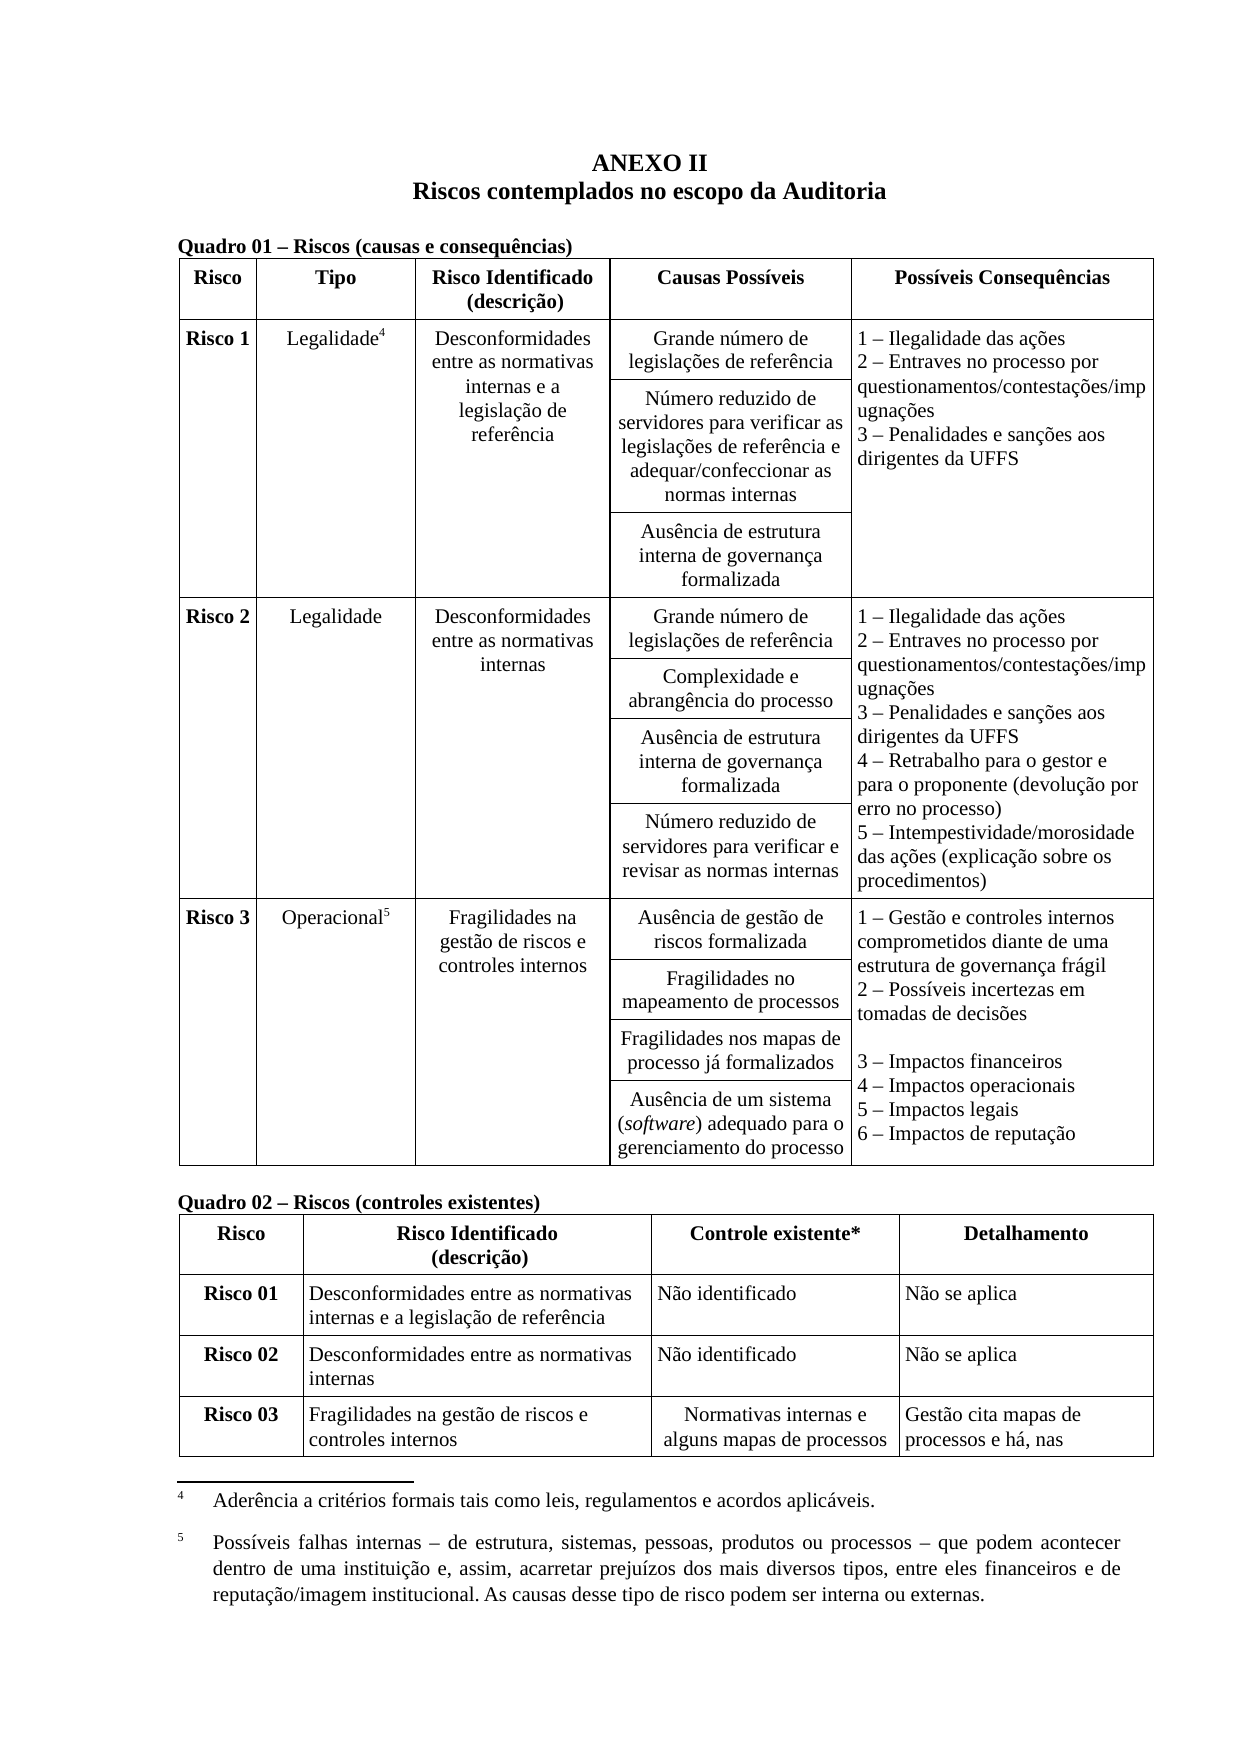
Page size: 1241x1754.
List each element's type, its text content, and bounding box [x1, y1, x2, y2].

table_cell Desconformidades entre as normativas internas e a legislação de referência [416, 320, 609, 597]
table_cell Desconformidades entre as normativas internas [416, 598, 609, 898]
table_cell Ausência de um sistema (software) adequado para o gerenciamento do processo [611, 1081, 851, 1164]
table_cell Desconformidades entre as normativas internas [304, 1336, 651, 1396]
table_cell Não se aplica [900, 1275, 1153, 1335]
table_header Controle existente* [652, 1215, 899, 1274]
table_cell Risco 02 [180, 1336, 303, 1396]
table_cell Fragilidades no mapeamento de processos [611, 960, 851, 1019]
table_cell Não identificado [652, 1336, 899, 1396]
table_cell Risco 1 [180, 320, 256, 597]
table_cell Ausência de estrutura interna de governança formalizada [611, 719, 851, 803]
table_cell Ausência de estrutura interna de governança formalizada [611, 513, 851, 597]
table_cell Risco 03 [180, 1397, 303, 1456]
table_cell Risco 01 [180, 1275, 303, 1335]
table_cell Legalidade [257, 320, 415, 597]
table_cell Número reduzido de servidores para verificar e revisar as normas internas [611, 804, 851, 898]
table_cell Fragilidades na gestão de riscos e controles internos [304, 1397, 651, 1456]
table_cell Não identificado [652, 1275, 899, 1335]
table_cell Legalidade [257, 598, 415, 898]
table_cell Gestão cita mapas de processos e há, nas [900, 1397, 1153, 1456]
table_cell Operacional [257, 899, 415, 1164]
table_cell Grande número de legislações de referência [611, 598, 851, 657]
table_cell 1 – Gestão e controles internos comprometidos diante de uma estrutura de governança frágil 2 – Possíveis incertezas em tomadas de decisões 3 – Impactos financeiros 4 – Impactos operacionais 5 – Impactos legais 6 – Impactos de reputação [852, 899, 1153, 1164]
table_header Risco Identificado (descrição) [416, 259, 609, 319]
table_cell Número reduzido de servidores para verificar as legislações de referência e adequar/confeccionar as normas internas [611, 380, 851, 512]
table_header Risco [180, 259, 256, 319]
table_header Tipo [257, 259, 415, 319]
table_header Possíveis Consequências [852, 259, 1153, 319]
table_cell Normativas internas e alguns mapas de processos [652, 1397, 899, 1456]
table_cell Desconformidades entre as normativas internas e a legislação de referência [304, 1275, 651, 1335]
table_cell 1 – Ilegalidade das ações 2 – Entraves no processo por questionamentos/contestações/impugnações 3 – Penalidades e sanções aos dirigentes da UFFS [852, 320, 1153, 597]
table_cell 1 – Ilegalidade das ações 2 – Entraves no processo por questionamentos/contestações/impugnações 3 – Penalidades e sanções aos dirigentes da UFFS 4 – Retrabalho para o gestor e para o proponente (devolução por erro no processo) 5 – Intempestividade/morosidade das ações (explicação sobre os procedimentos) [852, 598, 1153, 898]
subtitle Riscos contemplados no escopo da Auditoria [177, 176, 1122, 205]
table_cell Ausência de gestão de riscos formalizada [611, 899, 851, 959]
table_cell Risco 2 [180, 598, 256, 898]
table_cell Fragilidades na gestão de riscos e controles internos [416, 899, 609, 1164]
table_header Risco [180, 1215, 303, 1274]
table_cell Risco 3 [180, 899, 256, 1164]
table_cell Complexidade e abrangência do processo [611, 659, 851, 718]
text Quadro 01 – Riscos (causas e consequências) [177, 234, 1122, 258]
table_cell Não se aplica [900, 1336, 1153, 1396]
table_header Causas Possíveis [611, 259, 851, 319]
table_cell Grande número de legislações de referência [611, 320, 851, 379]
text Quadro 02 – Riscos (controles existentes) [177, 1190, 1122, 1214]
table_header Detalhamento [900, 1215, 1153, 1274]
table_header Risco Identificado (descrição) [304, 1215, 651, 1274]
subtitle ANEXO II [177, 148, 1122, 176]
table_cell Fragilidades nos mapas de processo já formalizados [611, 1020, 851, 1080]
